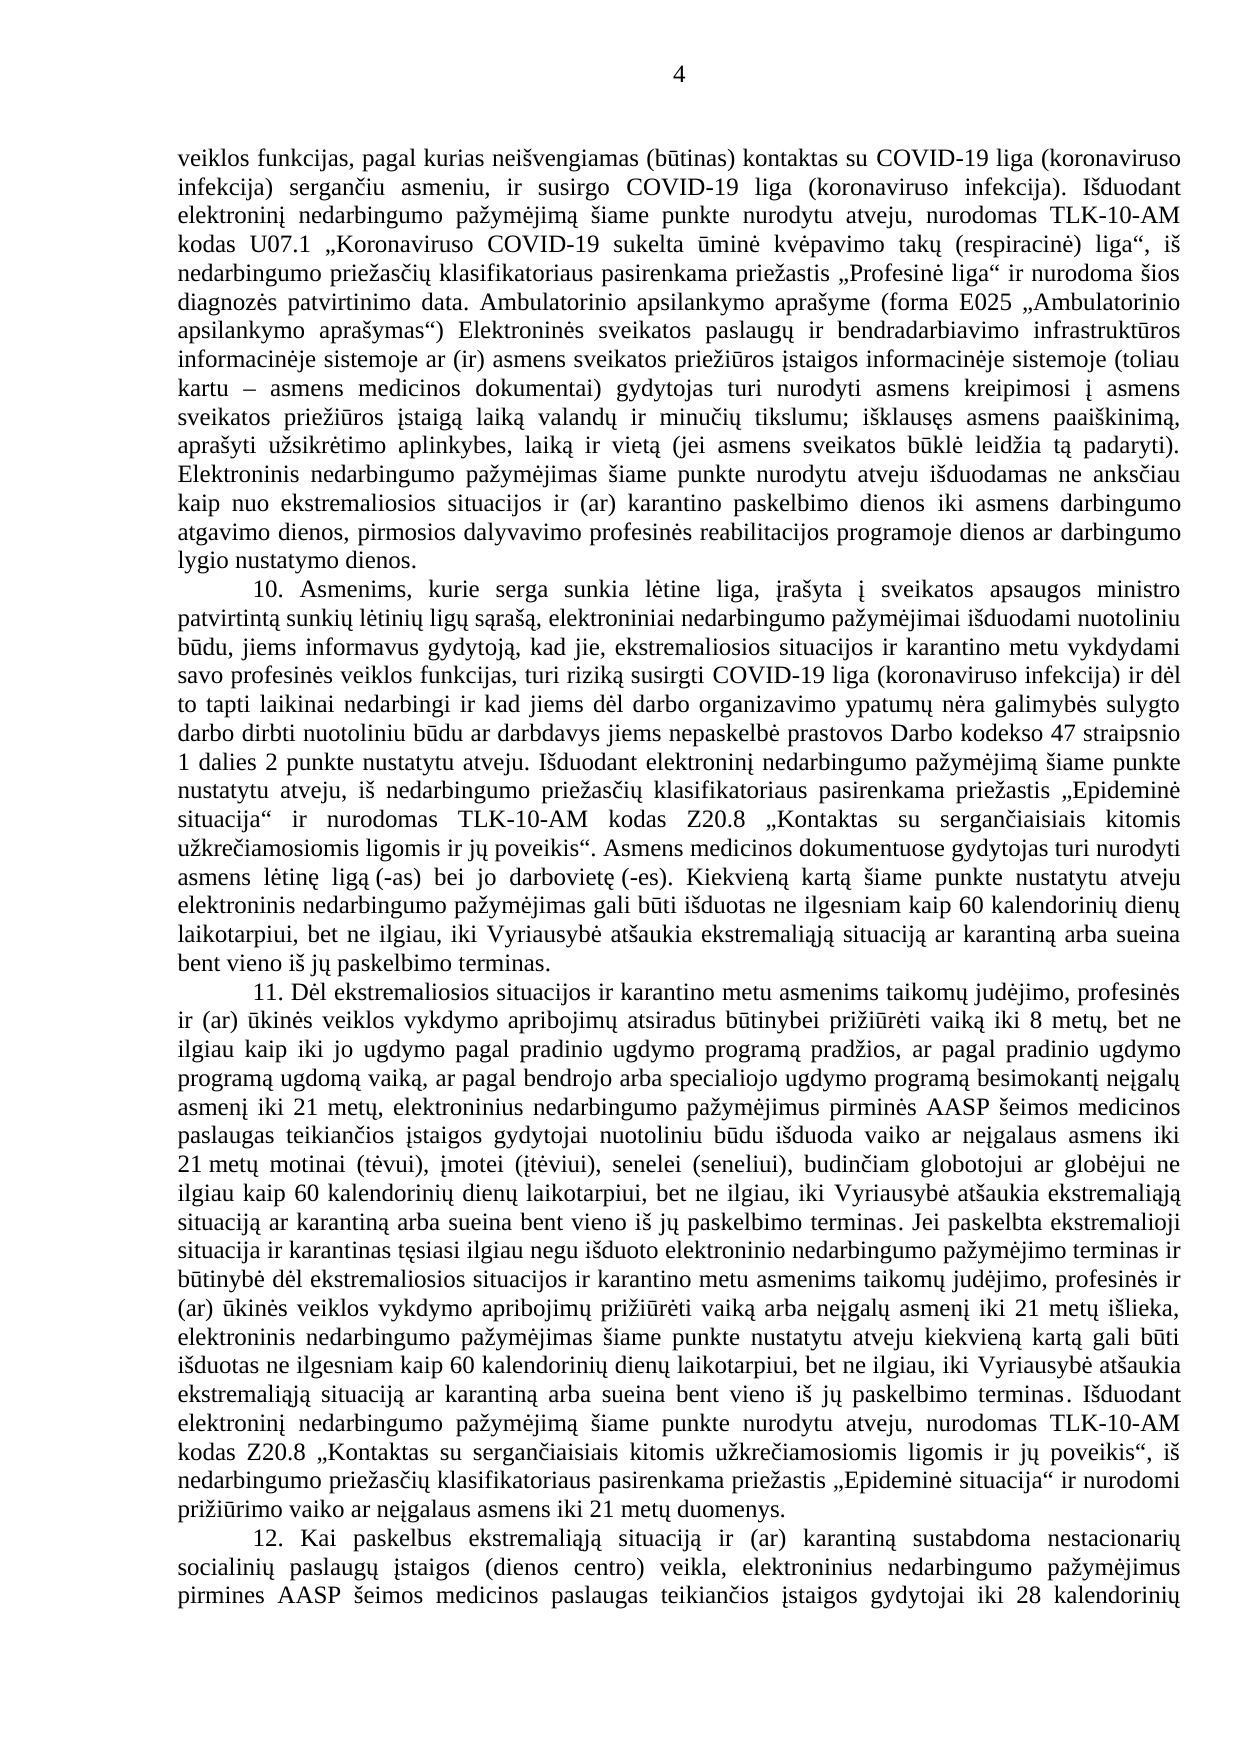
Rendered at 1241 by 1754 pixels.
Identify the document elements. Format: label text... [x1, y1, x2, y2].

text 12. Kai paskelbus ekstremaliąją situaciją ir (ar) karantiną sustabdoma nestacionarių socialinių paslaugų įstaigos (dienos centro) veikla, elektroninius nedarbingumo pažymėjimus pirmines AASP šeimos medicinos paslaugas teikiančios įstaigos gydytojai iki 28 kalendorinių [177, 1523, 1181, 1609]
text 11. Dėl ekstremaliosios situacijos ir karantino metu asmenims taikomų judėjimo, profesinės ir (ar) ūkinės veiklos vykdymo apribojimų atsiradus būtinybei prižiūrėti vaiką iki 8 metų, bet ne ilgiau kaip iki jo ugdymo pagal pradinio ugdymo programą pradžios, ar pagal pradinio ugdymo programą ugdomą vaiką, ar pagal bendrojo arba specialiojo ugdymo programą besimokantį neįgalų asmenį iki 21 metų, elektroninius nedarbingumo pažymėjimus pirminės AASP šeimos medicinos paslaugas teikiančios įstaigos gydytojai nuotoliniu būdu išduoda vaiko ar neįgalaus asmens iki 21 metų motinai (tėvui), įmotei (įtėviui), senelei (seneliui), budinčiam globotojui ar globėjui ne ilgiau kaip 60 kalendorinių dienų laikotarpiui, bet ne ilgiau, iki Vyriausybė atšaukia ekstremaliąją situaciją ar karantiną arba sueina bent vieno iš jų paskelbimo terminas. Jei paskelbta ekstremalioji situacija ir karantinas tęsiasi ilgiau negu išduoto elektroninio nedarbingumo pažymėjimo terminas ir būtinybė dėl ekstremaliosios situacijos ir karantino metu asmenims taikomų judėjimo, profesinės ir (ar) ūkinės veiklos vykdymo apribojimų prižiūrėti vaiką arba neįgalų asmenį iki 21 metų išlieka, elektroninis nedarbingumo pažymėjimas šiame punkte nustatytu atveju kiekvieną kartą gali būti išduotas ne ilgesniam kaip 60 kalendorinių dienų laikotarpiui, bet ne ilgiau, iki Vyriausybė atšaukia ekstremaliąją situaciją ar karantiną arba sueina bent vieno iš jų paskelbimo terminas. Išduodant elektroninį nedarbingumo pažymėjimą šiame punkte nurodytu atveju, nurodomas TLK-10-AM kodas Z20.8 „Kontaktas su sergančiaisiais kitomis užkrečiamosiomis ligomis ir jų poveikis“, iš nedarbingumo priežasčių klasifikatoriaus pasirenkama priežastis „Epideminė situacija“ ir nurodomi prižiūrimo vaiko ar neįgalaus asmens iki 21 metų duomenys. [177, 977, 1181, 1523]
text veiklos funkcijas, pagal kurias neišvengiamas (būtinas) kontaktas su COVID-19 liga (koronaviruso infekcija) sergančiu asmeniu, ir susirgo COVID-19 liga (koronaviruso infekcija). Išduodant elektroninį nedarbingumo pažymėjimą šiame punkte nurodytu atveju, nurodomas TLK-10-AM kodas U07.1 „Koronaviruso COVID-19 sukelta ūminė kvėpavimo takų (respiracinė) liga“, iš nedarbingumo priežasčių klasifikatoriaus pasirenkama priežastis „Profesinė liga“ ir nurodoma šios diagnozės patvirtinimo data. Ambulatorinio apsilankymo aprašyme (forma E025 „Ambulatorinio apsilankymo aprašymas“) Elektroninės sveikatos paslaugų ir bendradarbiavimo infrastruktūros informacinėje sistemoje ar (ir) asmens sveikatos priežiūros įstaigos informacinėje sistemoje (toliau kartu – asmens medicinos dokumentai) gydytojas turi nurodyti asmens kreipimosi į asmens sveikatos priežiūros įstaigą laiką valandų ir minučių tikslumu; išklausęs asmens paaiškinimą, aprašyti užsikrėtimo aplinkybes, laiką ir vietą (jei asmens sveikatos būklė leidžia tą padaryti). Elektroninis nedarbingumo pažymėjimas šiame punkte nurodytu atveju išduodamas ne anksčiau kaip nuo ekstremaliosios situacijos ir (ar) karantino paskelbimo dienos iki asmens darbingumo atgavimo dienos, pirmosios dalyvavimo profesinės reabilitacijos programoje dienos ar darbingumo lygio nustatymo dienos. [177, 143, 1181, 574]
text 10. Asmenims, kurie serga sunkia lėtine liga, įrašyta į sveikatos apsaugos ministro patvirtintą sunkių lėtinių ligų sąrašą, elektroniniai nedarbingumo pažymėjimai išduodami nuotoliniu būdu, jiems informavus gydytoją, kad jie, ekstremaliosios situacijos ir karantino metu vykdydami savo profesinės veiklos funkcijas, turi riziką susirgti COVID-19 liga (koronaviruso infekcija) ir dėl to tapti laikinai nedarbingi ir kad jiems dėl darbo organizavimo ypatumų nėra galimybės sulygto darbo dirbti nuotoliniu būdu ar darbdavys jiems nepaskelbė prastovos Darbo kodekso 47 straipsnio 1 dalies 2 punkte nustatytu atveju. Išduodant elektroninį nedarbingumo pažymėjimą šiame punkte nustatytu atveju, iš nedarbingumo priežasčių klasifikatoriaus pasirenkama priežastis „Epideminė situacija“ ir nurodomas TLK-10-AM kodas Z20.8 „Kontaktas su sergančiaisiais kitomis užkrečiamosiomis ligomis ir jų poveikis“. Asmens medicinos dokumentuose gydytojas turi nurodyti asmens lėtinę ligą (-as) bei jo darbovietę (-es). Kiekvieną kartą šiame punkte nustatytu atveju elektroninis nedarbingumo pažymėjimas gali būti išduotas ne ilgesniam kaip 60 kalendorinių dienų laikotarpiui, bet ne ilgiau, iki Vyriausybė atšaukia ekstremaliąją situaciją ar karantiną arba sueina bent vieno iš jų paskelbimo terminas. [177, 574, 1181, 977]
